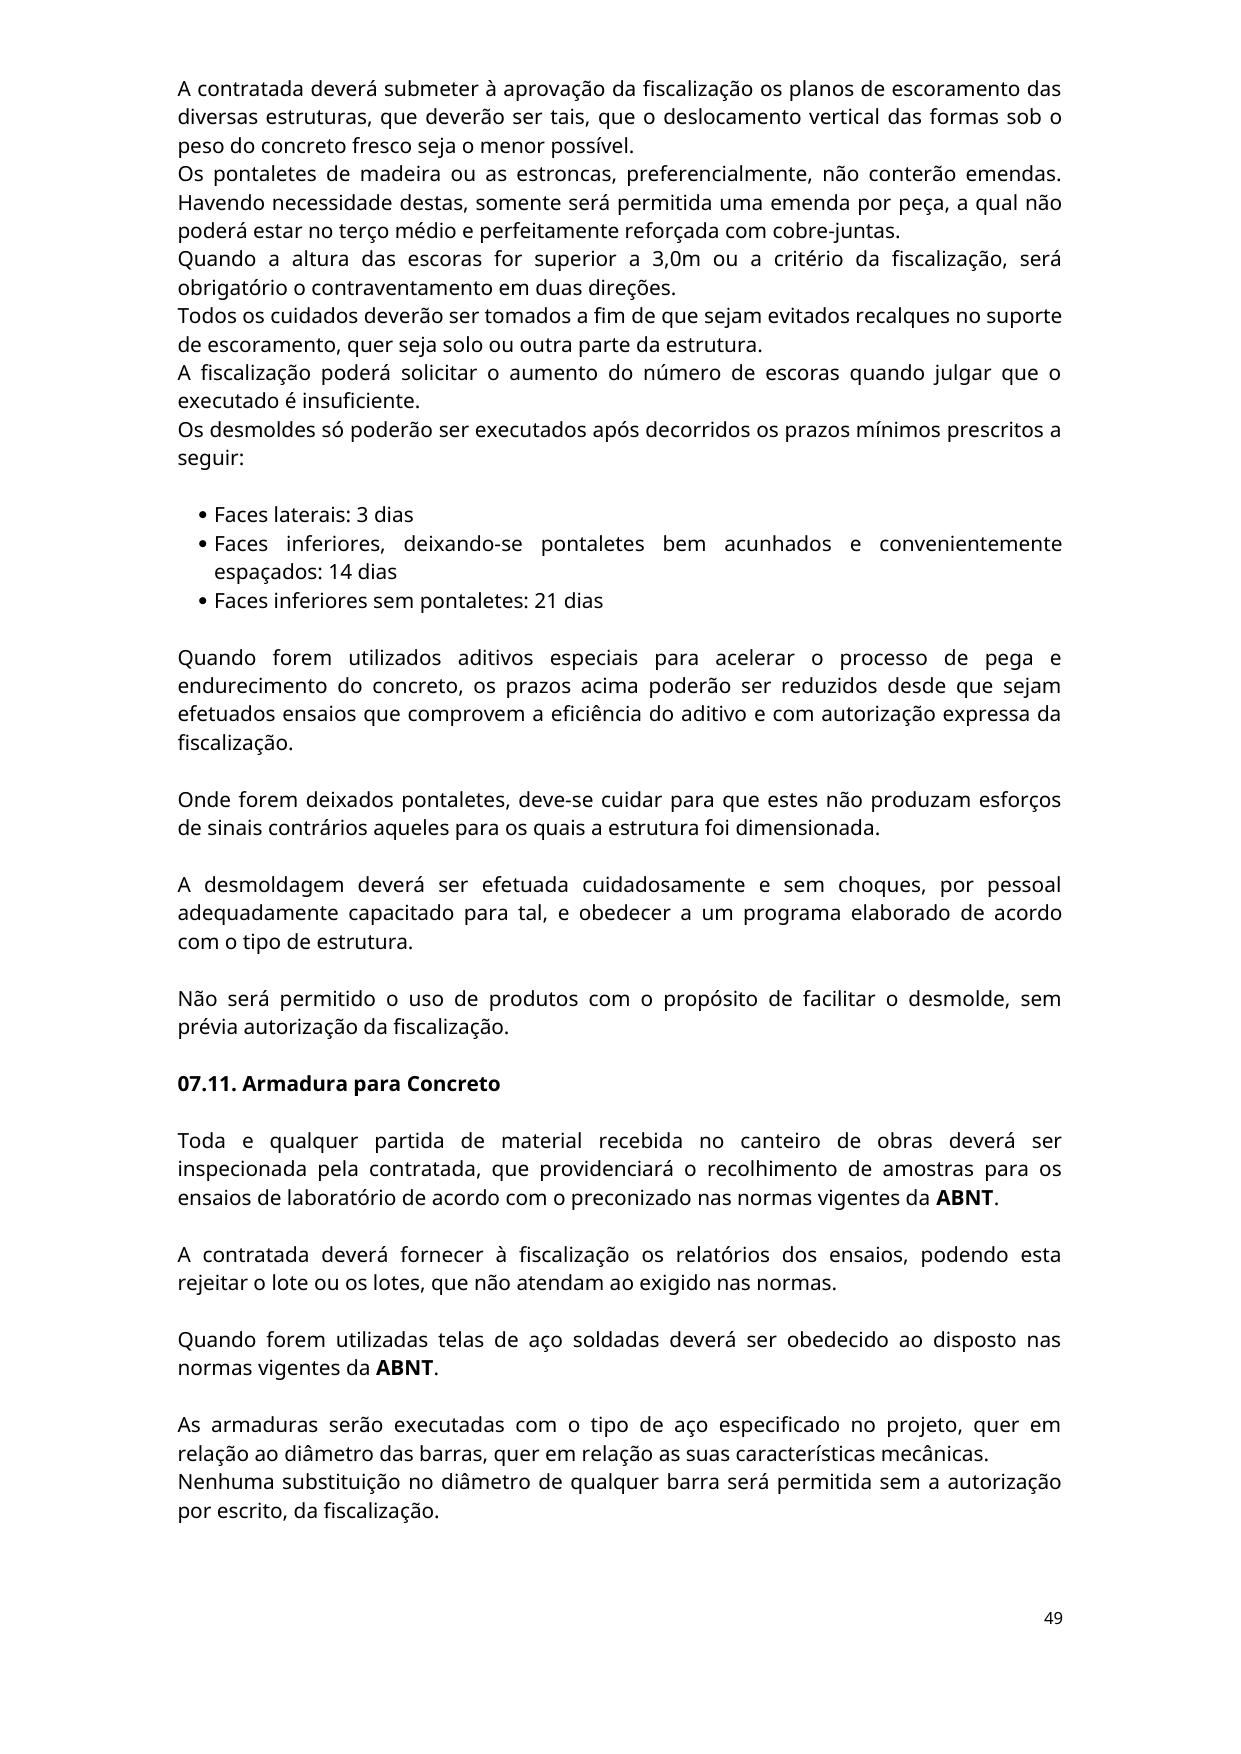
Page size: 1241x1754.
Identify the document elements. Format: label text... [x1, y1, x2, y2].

list Faces inferiores sem pontaletes: 21 dias [199, 586, 1063, 614]
list Faces laterais: 3 dias [199, 500, 1063, 529]
text Toda e qualquer partida de material recebida no canteiro de obras deverá ser inspecionada pela contratada, que providenciará o recolhimento de amostras para os ensaios de laboratório de acordo com o preconizado nas normas vigentes da ABNT. [177, 1126, 1063, 1211]
text Quando a altura das escoras for superior a 3,0m ou a critério da fiscalização, será obrigatório o contraventamento em duas direções. [177, 244, 1063, 301]
text Quando forem utilizadas telas de aço soldadas deverá ser obedecido ao disposto nas normas vigentes da ABNT. [177, 1325, 1063, 1382]
text Não será permitido o uso de produtos com o propósito de facilitar o desmolde, sem prévia autorização da fiscalização. [177, 984, 1063, 1041]
text Todos os cuidados deverão ser tomados a fim de que sejam evitados recalques no suporte de escoramento, quer seja solo ou outra parte da estrutura. [177, 301, 1063, 358]
text A fiscalização poderá solicitar o aumento do número de escoras quando julgar que o executado é insuficiente. [177, 358, 1063, 415]
text A contratada deverá fornecer à fiscalização os relatórios dos ensaios, podendo esta rejeitar o lote ou os lotes, que não atendam ao exigido nas normas. [177, 1240, 1063, 1297]
text As armaduras serão executadas com o tipo de aço especificado no projeto, quer em relação ao diâmetro das barras, quer em relação as suas características mecânicas. [177, 1410, 1063, 1467]
text Quando forem utilizados aditivos especiais para acelerar o processo de pega e endurecimento do concreto, os prazos acima poderão ser reduzidos desde que sejam efetuados ensaios que comprovem a eficiência do aditivo e com autorização expressa da fiscalização. [177, 643, 1063, 756]
text A contratada deverá submeter à aprovação da fiscalização os planos de escoramento das diversas estruturas, que deverão ser tais, que o deslocamento vertical das formas sob o peso do concreto fresco seja o menor possível. [177, 74, 1063, 159]
text Os pontaletes de madeira ou as estroncas, preferencialmente, não conterão emendas. Havendo necessidade destas, somente será permitida uma emenda por peça, a qual não poderá estar no terço médio e perfeitamente reforçada com cobre-juntas. [177, 159, 1063, 244]
text Nenhuma substituição no diâmetro de qualquer barra será permitida sem a autorização por escrito, da fiscalização. [177, 1467, 1063, 1524]
text A desmoldagem deverá ser efetuada cuidadosamente e sem choques, por pessoal adequadamente capacitado para tal, e obedecer a um programa elaborado de acordo com o tipo de estrutura. [177, 870, 1063, 955]
text 07.11. Armadura para Concreto [177, 1069, 1063, 1098]
text Os desmoldes só poderão ser executados após decorridos os prazos mínimos prescritos a seguir: [177, 415, 1063, 472]
text Onde forem deixados pontaletes, deve-se cuidar para que estes não produzam esforços de sinais contrários aqueles para os quais a estrutura foi dimensionada. [177, 785, 1063, 842]
list Faces inferiores, deixando-se pontaletes bem acunhados e convenientemente espaçados: 14 dias [199, 529, 1063, 586]
